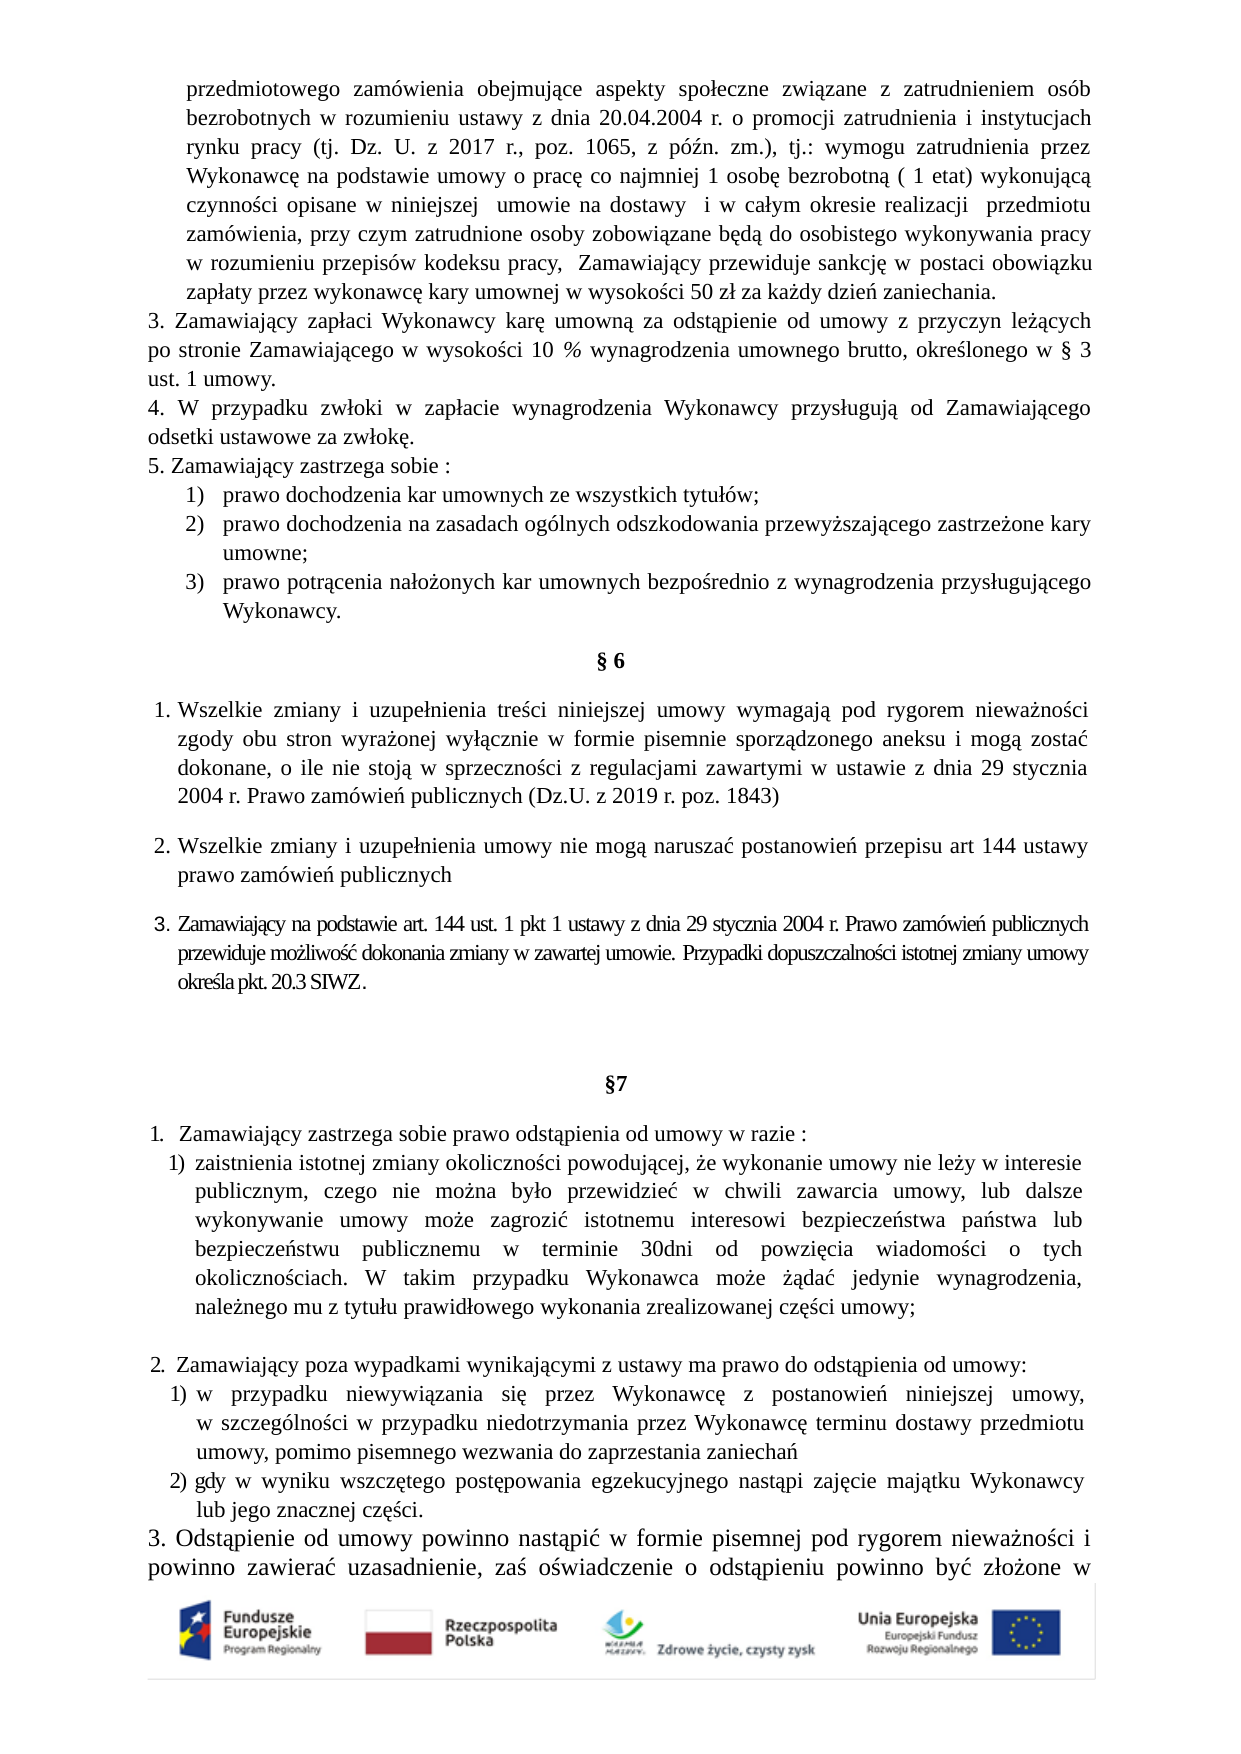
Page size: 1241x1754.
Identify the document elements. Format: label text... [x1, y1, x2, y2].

text 2. Zamawiający poza wypadkami wynikającymi z ustawy ma prawo do odstąpienia od umowy: [150, 1349, 1084, 1378]
text 4. W przypadku zwłoki w zapłacie wynagrodzenia Wykonawcy przysługują od Zamawiającego odsetki ustawowe za zwłokę. [148, 392, 1092, 450]
text 5. Zamawiający zastrzega sobie : [148, 450, 1092, 479]
list prawo dochodzenia na zasadach ogólnych odszkodowania przewyższającego zastrzeżone kary umowne; [185, 508, 1092, 566]
text 1. Zamawiający zastrzega sobie prawo odstąpienia od umowy w razie : [149, 1118, 1092, 1147]
text 1) w przypadku niewywiązania się przez Wykonawcę z postanowień niniejszej umowy, w szczególności w przypadku niedotrzymania przez Wykonawcę terminu dostawy przedmiotu umowy, pomimo pisemnego wezwania do zaprzestania zaniechań [169, 1378, 1086, 1465]
text 3. Odstąpienie od umowy powinno nastąpić w formie pisemnej pod rygorem nieważności i powinno zawierać uzasadnienie, zaś oświadczenie o odstąpieniu powinno być złożone w [148, 1523, 1092, 1581]
list Wszelkie zmiany i uzupełnienia umowy nie mogą naruszać postanowień przepisu art 144 ustawy prawo zamówień publicznych [154, 830, 1089, 888]
text 2) gdy w wyniku wszczętego postępowania egzekucyjnego nastąpi zajęcie majątku Wykonawcy lub jego znacznej części. [169, 1465, 1086, 1523]
text § 6 [596, 647, 1092, 673]
list prawo dochodzenia kar umownych ze wszystkich tytułów; [185, 479, 1092, 508]
text §7 [148, 1070, 1084, 1096]
list Zamawiający na podstawie art. 144 ust. 1 pkt 1 ustawy z dnia 29 stycznia 2004 r. Prawo zamówień publicznych przewiduje możliwość dokonania zmiany w zawartej umowie. Przypadki dopuszczalności istotnej zmiany umowy określa pkt. 20.3 SIWZ. [154, 909, 1089, 996]
list przedmiotowego zamówienia obejmujące aspekty społeczne związane z zatrudnieniem osób bezrobotnych w rozumieniu ustawy z dnia 20.04.2004 r. o promocji zatrudnienia i instytucjach rynku pracy (tj. Dz. U. z 2017 r., poz. 1065, z późn. zm.), tj.: wymogu zatrudnienia przez Wykonawcę na podstawie umowy o pracę co najmniej 1 osobę bezrobotną ( 1 etat) wykonującą czynności opisane w niniejszej umowie na dostawy i w całym okresie realizacji przedmiotu zamówienia, przy czym zatrudnione osoby zobowiązane będą do osobistego wykonywania pracy w rozumieniu przepisów kodeksu pracy, Zamawiający przewiduje sankcję w postaci obowiązku zapłaty przez wykonawcę kary umownej w wysokości 50 zł za każdy dzień zaniechania. [186, 74, 1092, 305]
list prawo potrącenia nałożonych kar umownych bezpośrednio z wynagrodzenia przysługującego Wykonawcy. [185, 566, 1092, 624]
text 3. Zamawiający zapłaci Wykonawcy karę umowną za odstąpienie od umowy z przyczyn leżących po stronie Zamawiającego w wysokości 10 % wynagrodzenia umownego brutto, określonego w § 3 ust. 1 umowy. [148, 305, 1092, 392]
list Wszelkie zmiany i uzupełnienia treści niniejszej umowy wymagają pod rygorem nieważności zgody obu stron wyrażonej wyłącznie w formie pisemnie sporządzonego aneksu i mogą zostać dokonane, o ile nie stoją w sprzeczności z regulacjami zawartymi w ustawie z dnia 29 stycznia 2004 r. Prawo zamówień publicznych (Dz.U. z 2019 r. poz. 1843) [154, 694, 1089, 810]
text 1) zaistnienia istotnej zmiany okoliczności powodującej, że wykonanie umowy nie leży w interesie publicznym, czego nie można było przewidzieć w chwili zawarcia umowy, lub dalsze wykonywanie umowy może zagrozić istotnemu interesowi bezpieczeństwa państwa lub bezpieczeństwu publicznemu w terminie 30dni od powzięcia wiadomości o tych okolicznościach. W takim przypadku Wykonawca może żądać jedynie wynagrodzenia, należnego mu z tytułu prawidłowego wykonania zrealizowanej części umowy; [168, 1147, 1083, 1321]
